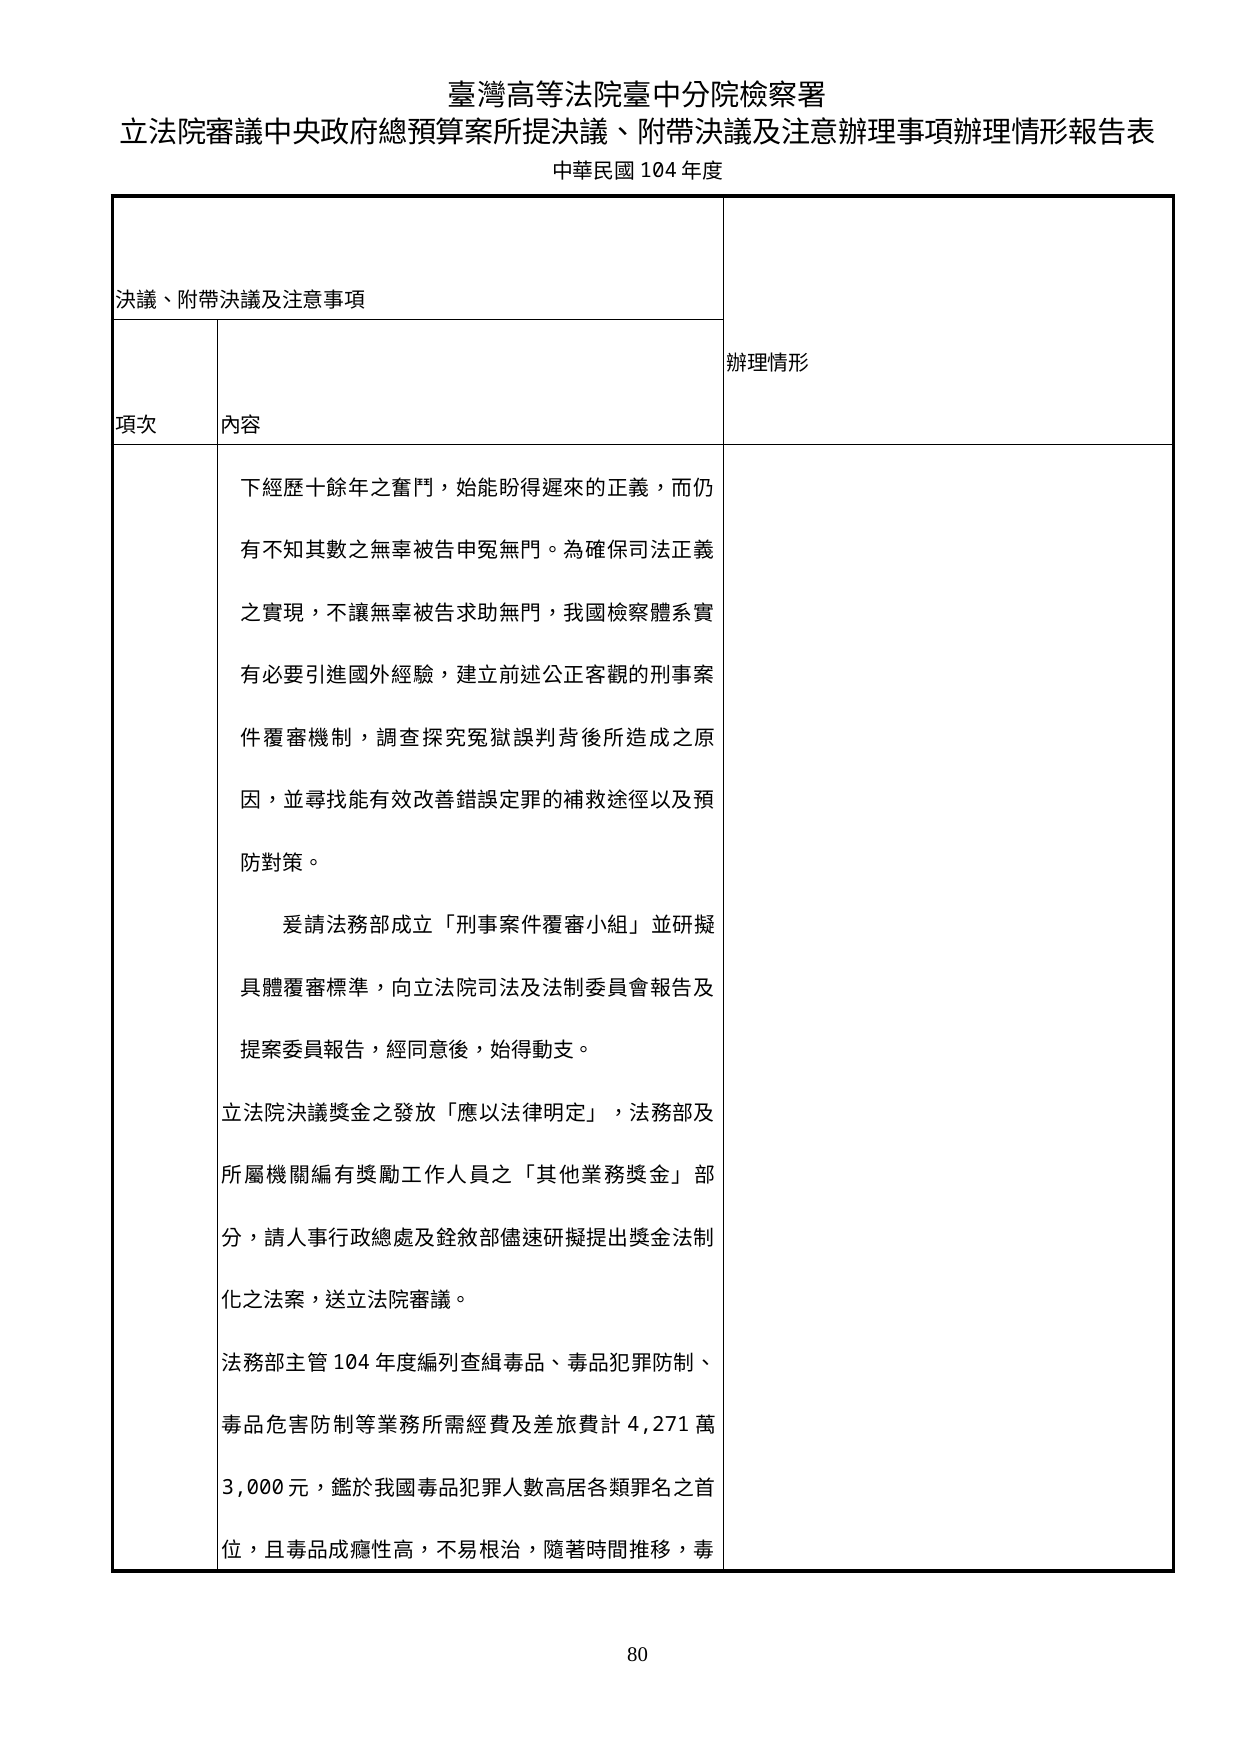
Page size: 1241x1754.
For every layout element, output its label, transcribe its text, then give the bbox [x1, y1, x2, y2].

table_cell 內容 [218, 320, 723, 444]
table_cell 第二項 第三項 第四項 第五項 第六項 第七項 第八項 第九項 第十項 第十一項 第十二項 第十三項 第十四項 第十五項 第十六項 第十七項 第十八項 第八項 第三項 第五項 第十七項 第二十四項 第一項 第二項 第三項 第四項 第一項 第二項 第三項 [114, 445, 217, 1569]
table_cell 項次 [114, 320, 217, 444]
table_header 辦理情形 [724, 198, 1172, 444]
table_header 決議、附帶決議及注意事項 [114, 198, 723, 319]
table_cell [724, 445, 1172, 1569]
table_cell 104年度中央政府總預算案針對各機關及所屬統刪項目如下： 1.油料：統刪30%；另隨同減列交通部辦理離島載客船舶油價補貼0.07億元、公路總局辦理公共運輸油價補貼1.05億元。 2.大陸地區旅費：統刪10%。 3.委辦費：除人事行政總處、公務人力發展中心、中央選舉委員會及所屬、公務人員保障暨培訓委員會、警政署及所屬、外交部主管、教育部主管、法務部主管、勞工保險局、職業安全衛生署危險性機械及設備檢查與管理、動植物防疫檢疫局及所屬屠宰衛生檢查、畜禽藥物殘留檢測及檢疫偵測犬業務、衛生福利部落實長照十年計畫、推動長照服務體系及長照服務網業務相關預算、健全緊急醫療照護網絡、健全醫療衛生體系、醫事人力培育與訓練、推動身心障礙醫療復建網絡、社會救助業務、保護服務業務、規劃建立社會工作專業、推動性別暴力防治相關預算、食品藥物管理署科技發展工作及食品藥物管理業務相關預算、社會及家庭署辦理推展身心障礙者福利服務相關預算、文化部主管不刪；智慧財產局、工業局工業技術升級輔導計畫、標準檢驗局及所屬辦理國家度量衡標準實驗室整體運作與發展及民生化學計量標準計畫統刪1%外，其餘統刪10%，其中大陸委員會、考試院、營建署及所屬、消防署及所屬、入出國及移民署、建築研究所、國防部所屬、財政部、國庫署、交通部、中央氣象局、觀光局及所屬、運輸研究所、農業委員會、茶業改良場、疾病管制署、中央健康保險署、社會及家庭署、新竹科學工業園區管理局及所屬、中部科學工業園區管理局及所屬、保險局改以其他項目刪減替代，科目自行調整。 4.一般事務費：除中央研究院、人事行政總處及所屬、國立故宮博物院、中央選舉委員會及所屬、立法院主管、公務人員保障暨培訓委員會、國家文官學院及所屬、監察院、警政署及所屬、外交部主管、體育署、法務部主管、智慧財產局、工業局工業技術升級輔導計畫、勞工保險局、衛生福利部落實長照十年計畫、推動長照服務體系及長照服務網業務相關預算、健全緊急醫療照護網絡、健全醫療衛生體系、醫事人力培育與訓練、推動身心障礙醫療復建網絡、社會救助業務、保護服務業務、規劃建立社會工作專業、推動性別暴力防治相關預算、食品藥物管理署科技發展工作及食品藥物管理業務相關預算、中央健康保險署、社會及家庭署辦理推展身心障礙者福利服務相關預算、國軍退除役官兵輔導委員會聘用照顧服務員及護理人員相關預算不刪外，其餘統刪5%，其中總統府、國家發展委員會、國家通訊傳播委員會、公務人員退休撫卹基金監理委員會、營建署及所屬、消防署及所屬、空中勤務總隊、國防部所屬、賦稅署、臺北國稅局、高雄國稅局、北區國稅局及所屬、中區國稅局及所屬、南區國稅局及所屬、關務署及所屬、財政資訊中心、教育部、國家圖書館、國立公共資訊圖書館、國立教育廣播電臺、國立海洋科技博物館、中小企業處、交通部、民用航空局、中央氣象局、觀光局及所屬、運輸研究所、原子能委員會、放射性物料管理局、核能研究所、水土保持局、農業試驗所、林業試驗所、種苗改良繁殖場、桃園區農業改良場、花蓮區農業改良場、衛生福利部、社會及家庭署、環境檢驗所、環境保護人員訓練所、海岸巡防署主管、新竹科學工業園區管理局及所屬、證券期貨局改以其他項目刪減替代，科目自行調整。 5.軍事裝備設施、房屋建築、車輛及辦公器具、設施及機械設備養護費：除人事行政總處及所屬、國立故宮博物院、中央選舉委員會及所屬、立法院主管、公務人員保障暨培訓委員會、國家文官學院及所屬、監察院、警政署及所屬、中央警察大學設施及機械設備養護費、外交部駐外機構業務計畫、體育署、法務部主管、衛生福利部落實長照十年計畫、推動長照服務體系及長照服務網業務相關預算、保護服務業務相關預算、食品藥物管理署科技發展工作及食品藥物管理業務相關預算、海洋巡防總局艦艇歲修及機械儀器養護費不刪外，其餘統刪5%，其中國家安全會議、國史館臺灣文獻館、中央研究院、行政院、主計總處、國家發展委員會、考試院、公務人員退休撫卹基金監理委員會、內政部、營建署及所屬、消防署及所屬、入出國及移民署、國防部所屬、財政部、國庫署、賦稅署、臺北國稅局、高雄國稅局、北區國稅局及所屬、中區國稅局及所屬、南區國稅局及所屬、關務署及所屬、財政資訊中心、國家圖書館、國立公共資訊圖書館、國立教育廣播電臺、國立海洋科技博物館、交通部、民用航空局、中央氣象局、觀光局及所屬、運輸研究所、公路總局及所屬、原子能委員會、放射性物料管理局、農業委員會、水土保持局、林業試驗所、特有生物研究保育中心、漁業署及所屬、衛生福利部、疾病管制署、中央健康保險署、環境保護署、環境檢驗所、環境保護人員訓練所、海岸巡防署主管、新竹科學工業園區管理局及所屬改以其他項目刪減替代，科目自行調整。 6.國內旅費：除中央研究院、人事行政總處及所屬、國立故宮博物院、中央選舉委員會及所屬、公務人員保障暨培訓委員會、國家文官學院及所屬、監察院主管、警政署及所屬、體育署、法務部主管、工業局工業技術升級輔導計畫、衛生福利部落實長照十年計畫、推動長照服務體系及長照服務網業務相關預算、健全緊急醫療照護網絡、健全醫療衛生體系、醫事人力培育與訓練、推動身心障礙醫療復建網絡、社會救助業務、保護服務業務、規劃建立社會工作專業相關預算、食品藥物管理署科技發展工作及食品藥物管理業務相關預算、社會及家庭署辦理推展身心障礙者福利服務相關預算不刪外，其餘統刪5%，其中國史館臺灣文獻館、主計總處、國家發展委員會、考試院、內政部、營建署及所屬、消防署及所屬、役政署、入出國及移民署、空中勤務總隊、國防部所屬、賦稅署、臺北國稅局、高雄國稅局、北區國稅局及所屬、中區國稅局及所屬、南區國稅局及所屬、關務署及所屬、財政資訊中心、國家圖書館、國立公共資訊圖書館、國立教育廣播電臺、國立海洋科技博物館、交通部、中央氣象局、觀光局及所屬、運輸研究所、公路總局及所屬、原子能委員會、放射性物料管理局、農業委員會、水土保持局、衛生福利部、疾病管制署、社會及家庭署、環境保護署、環境檢驗所、環境保護人員訓練所、新竹科學工業園區管理局及所屬、檢查局、臺灣省政府改以其他項目刪減替代，科目自行調整。 7.國外旅費：除中央研究院、人事行政總處及所屬、國立故宮博物院、中央選舉委員會及所屬、立法院主管委員國會交流事務費、公務人員保障暨培訓委員會、國家文官學院及所屬、監察院、警政署及所屬、中央警察大學、外交部主管、體育署、法務部主管、衛生福利部落實長照十年計畫、推動長照服務體系及長照服務網業務相關預算、推動身心障礙醫療復建網絡、保護服務業務相關預算、食品藥物管理署科技發展工作及食品藥物管理業務相關預算、社會及家庭署辦理推展身心障礙者福利服務相關預算、文化部主管不刪外，其餘統刪5%，其中行政院、主計總處、國家發展委員會、檔案管理局、飛航安全調查委員會、客家委員會及所屬、考試院、銓敘部、公務人員退休撫卹基金監理委員會、公務人員退休撫卹基金管理委員會、審計部、內政部、營建署及所屬、消防署及所屬、役政署、入出國及移民署、建築研究所、空中勤務總隊、國防部所屬、財政部、國庫署、賦稅署、臺北國稅局、高雄國稅局、北區國稅局及所屬、中區國稅局及所屬、南區國稅局及所屬、財政資訊中心、教育部、國民及學前教育署、青年發展署、國家圖書館、國立公共資訊圖書館、國立教育廣播電臺、國家教育研究院、國立海洋科技博物館、工業局、標準檢驗局及所屬、智慧財產局、水利署及所屬、中央地質調查所、交通部、民用航空局、中央氣象局、觀光局及所屬、運輸研究所、公路總局及所屬、勞工保險局、勞動力發展署及所屬、職業安全衛生署、勞動及職業安全衛生研究所、僑務委員會、原子能委員會、輻射偵測中心、放射性物料管理局、核能研究所、農業委員會、林務局、水土保持局、農業試驗所、林業試驗所、水產試驗所、畜產試驗所、家畜衛生試驗所、特有生物研究保育中心、種苗改良繁殖場、高雄區農業改良場、漁業署及所屬、動植物防疫檢疫局及所屬、農糧署及所屬、衛生福利部、疾病管制署、中央健康保險署、社會及家庭署、環境檢驗所、環境保護人員訓練所、新竹科學工業園區管理局及所屬、中部科學工業園區管理局及所屬、南部科學工業園區管理局及所屬、檢查局、臺灣省政府、臺灣省諮議會、福建省政府改以其他項目刪減替代，科目自行調整。 8.出國教育訓練費：除中央研究院、人事行政總處及所屬、中央選舉委員會及所屬、公務人員保障暨培訓委員會、國家文官學院及所屬、警政署及所屬、外交部駐外機構業務計畫、法務部主管、食品藥物管理署科技發展工作及食品藥物管理業務相關預算、文化部主管不刪外，其餘統刪5%，其中主計總處、國家發展委員會、公平交易委員會、飛航安全調查委員會、消防署及所屬、空中勤務總隊、國防部所屬、財政部、關務署及所屬、交通部、中央氣象局、原子能委員會、核能研究所、農業委員會、農業試驗所、水產試驗所、畜產試驗所、家畜衛生試驗所、特有生物研究保育中心、種苗改良繁殖場、臺中區農業改良場、臺南區農業改良場、高雄區農業改良場、花蓮區農業改良場、衛生福利部、疾病管制署、環境保護署、檢查局改以其他項目刪減替代，科目自行調整。 9.設備及投資：除資產作價投資、中央研究院、人事行政總處及所屬、中央選舉委員會及所屬、立法院主管、公務人員保障暨培訓委員會基本行政維持、國家文官學院及所屬、監察院、審計部、警政署及所屬、中央警察大學房屋建築及設備費、外交部駐外機構業務計畫、購置駐外機構館舍計畫與汰換駐外機構公務車預算、法務部主管、勞工保險局、動植物防疫檢疫局高雄分局檢疫行政大樓興建工程、衛生福利部健全緊急醫療照護網絡、健全醫療衛生體系、醫事人力培育與訓練、社會救助業務、保護服務業務相關預算、食品藥物管理署科技發展工作及食品藥物管理業務相關預算、中央健康保險署、社會及家庭署辦理推展身心障礙者福利服務相關預算、海岸巡防署臺北港海巡基地、海洋巡防總局艦艇大修經費及強化海巡編裝發展方案不刪；科技部增撥國家科學技術發展基金統刪1%；文化部主管統刪3%；國立故宮博物院故宮南部院區籌建計畫統刪4%；教育部主管統刪7%外，其餘統刪8%，其中司法院、最高法院、最高行政法院、臺北高等行政法院、臺中高等行政法院、高雄高等行政法院、公務員懲戒委員會、法官學院、智慧財產法院、臺灣高等法院、臺灣高等法院臺中分院、臺灣高等法院臺南分院、臺灣高等法院高雄分院、臺灣高等法院花蓮分院、臺灣臺北地方法院、臺灣士林地方法院、臺灣新北地方法院、臺灣桃園地方法院、臺灣新竹地方法院、臺灣苗栗地方法院、臺灣臺中地方法院、臺灣南投地方法院、臺灣雲林地方法院、臺灣嘉義地方法院、臺灣高雄地方法院、臺灣屏東地方法院、臺灣臺東地方法院、臺灣花蓮地方法院、臺灣宜蘭地方法院、臺灣基隆地方法院、臺灣澎湖地方法院、臺灣高雄少年及家事法院、福建高等法院金門分院、福建金門地方法院、福建連江地方法院、考試院、公務人員退休撫卹基金監理委員會、內政部、役政署、國防部、財政部、賦稅署、臺北國稅局、高雄國稅局、北區國稅局及所屬、中區國稅局及所屬、南區國稅局及所屬、國有財產署及所屬、教育部、國民及學前教育署、國家圖書館、國立公共資訊圖書館、國立教育廣播電臺、國立海洋科技博物館、中央氣象局、觀光局及所屬、運輸研究所、公路總局及所屬、蒙藏委員會、農業委員會、家畜衛生試驗所、環境保護署、環境保護人員訓練所、海洋巡防總局、海岸巡防總局及所屬、金融監督管理委員會、銀行局、證券期貨局改以其他項目刪減替代，科目自行調整。 10.對國內團體之捐助與政府機關間之補助：除法律義務支出、中央研究院、警政署及所屬、外交部、教育部主管、法務部主管、勞工保險局、漁業署捐助各級漁會辦理臺灣地區各漁業通訊電臺營運輔導、衛生福利部捐助財團法人國家衛生研究院發展計畫、落實長照十年計畫、推動長照服務體系及長照服務網業務相關預算、社會救助業務、保護服務業務、健全緊急醫療照護網絡、健全醫療衛生體系、醫事人力培育與訓練、食品藥物管理署科技發展工作及食品藥物管理業務相關預算、中央健康保險署、社會及家庭署辦理長期照顧十年計畫及建置長期照顧服務體系暨推展身心障礙者福利服務相關預算、文化部主管、科技部對國家災害防救科技中心、財團法人國家實驗研究院與國家同步輻射研究中心之捐助不刪；經濟部科技預算、智慧財產局、工業局工業技術升級輔導計畫統刪1%外，其餘統刪5%，其中客家委員會及所屬、內政部、營建署及所屬、國防部所屬、交通部、觀光局及所屬、公路總局及所屬、核能研究所、桃園區農業改良場、動植物防疫檢疫局及所屬、環境保護署、新竹科學工業園區管理局及所屬改以其他項目刪減替代，科目自行調整。 11.對地方政府之補助：除法律義務支出、一般性補助款、教育部主管、法務部主管、衛生福利部落實長照十年計畫、推動長照服務體系及長照服務網業務相關預算、社會救助業務、健全緊急醫療照護網絡、食品藥物管理署科技發展工作及食品藥物管理業務相關預算、中央健康保險署、社會及家庭署辦理長期照顧十年計畫及建置長期照顧服務體系暨推展身心障礙者福利服務相關預算、文化部主管不刪外，其餘統刪5%，其中役政署、觀光局及所屬、動植物防疫檢疫局及所屬、衛生福利部改以其他項目刪減替代，科目自行調整。 12.人事費：除退休退職給付、人事行政總處退休公教人員年終慰問金調整準備、國立故宮博物院、中央選舉委員會及所屬、立法院主管（不含委員問政油料補助費）、公務人員保障暨培訓委員會、國家文官學院及所屬、監察院主管、警政署及所屬、外交部主管、體育署、法務部主管不刪；立法院主管委員問政油料補助費統刪30%外，其餘統刪1%，其中中央研究院、主計總處、公務人力發展中心、地方行政研習中心、檔案管理局、飛航安全調查委員會、公共工程委員會、司法院、最高法院、最高行政法院、臺北高等行政法院、臺中高等行政法院、高雄高等行政法院、公務員懲戒委員會、法官學院、智慧財產法院、臺灣高等法院、臺灣高等法院臺中分院、臺灣高等法院臺南分院、臺灣高等法院高雄分院、臺灣高等法院花蓮分院、臺灣臺北地方法院、臺灣士林地方法院、臺灣新北地方法院、臺灣桃園地方法院、臺灣新竹地方法院、臺灣苗栗地方法院、臺灣臺中地方法院、臺灣南投地方法院、臺灣彰化地方法院、臺灣雲林地方法院、臺灣嘉義地方法院、臺灣臺南地方法院、臺灣高雄地方法院、臺灣屏東地方法院、臺灣臺東地方法院、臺灣花蓮地方法院、臺灣宜蘭地方法院、臺灣基隆地方法院、臺灣澎湖地方法院、臺灣高雄少年及家事法院、福建高等法院金門分院、福建金門地方法院、福建連江地方法院、考試院、考選部、消防署及所屬、役政署、入出國及移民署、建築研究所、空中勤務總隊、國防部所屬、國庫署、臺北國稅局、高雄國稅局、北區國稅局及所屬、中區國稅局及所屬、南區國稅局及所屬、國有財產署及所屬、國家圖書館、國立公共資訊圖書館、國立教育廣播電臺、國立海洋科技博物館、水利署及所屬、中央地質調查所、交通部、民用航空局、中央氣象局、觀光局及所屬、運輸研究所、公路總局及所屬、勞動及職業安全衛生研究所、林務局、水土保持局、畜產試驗所、家畜衛生試驗所、茶業改良場、種苗改良繁殖場、桃園區農業改良場、臺南區農業改良場、環境保護署、環境檢驗所、環境保護人員訓練所、海岸巡防署主管、證券期貨局改以其他項目刪減替代，科目自行調整。 13.國庫署「國債付息」減列2 億元。 近來國際原油價格持續重挫，國內汽、柴油價格亦不斷下跌；日前中油再度宣布自2015年1月12日起調降各式汽、柴油價格，其中95無鉛調降為每公升24.6元，較編製104年度中央政府總預算案時按每公升35.1元編列，已有大幅差距；爰予減列104年度中央政府各機關油料費30%；另年度預算執行中，若遇油價大幅波動，則在油料用量之共同標準範圍內，各機關應依以下原則辦理，主計總處並應追蹤控管執行情形： 1.油價下跌時，按實際油價覈實列支，結餘部分並不得移為他用。 2.油價大幅上漲，致所須經費不足時，得以各機關第一預備金支應；若嚴重不敷，得申請動支第二預備金。 針對104年度中央政府總預算中有關「自由經濟示範區」相關預算共計編列75億9,945萬5,000元，包括：國家發展委員會編列1,670萬元、經濟部智慧財產局編列20萬元、行政院農業委員會編列3億8,573萬元、衛生福利部編列1億4,600萬元、經濟特別收入基金1,000萬元、桃園國際機場股份有限公司6,400萬元、臺灣港務股份有限公司34億3,715萬1,000元、航港建設基金35億3,477萬4,000元、農業特別收入基金490萬元。 經查，「自由經濟示範區規劃方案」於102年8月啟動第1階段推動計畫，自貿港區為自由經濟示範區第1階段之核心，惟推動效益卻未如預期，無法彌補我國港埠整體進出口貨物流失量，且入駐港區事業數及進用員工人數未見成長，此外，再以我國自由貿易港區歷年來入駐港區事業家數及進用員工人數觀之，推行自由貿易示範區計畫後，入駐港區事業數及進用員工人數亦未見明顯成長；另示範區104年度關鍵績效指標考核面向不足，且跨機關間衡量標準不一，有欠妥適。 另，有鑑於「自由經濟示範區規劃方案」尚未三讀通過，各部會即逕自編列該預算執行計畫，實有未當。事實上，就政府不斷宣傳國際的案例：韓國仁川自經區言之，現已證明也將面臨推動困難之困境，事實上，由於外國人移住率過低、招商不易、無法吸引國外資金流入，以及對本國企業限制過多等因素，近年來韓國各界對仁川自經區的發展狀況，出現了諸多的批判。而面對中國上海自貿區實施一年來發現，其光環不但嚴重消退，實施成效更是完全不如預期，但台灣卻為了企圖與中國對接，不斷以此推銷台灣自經區的設立優勢，用錯誤的觀念及手段，實難以帶動台灣經濟升級，更無法為台灣悶經濟注入新的成長動力，且因示範區特別條例尚未審議通過。準此，除交通部自由港區等海空港建設、國家發展委員會、經濟部、衛生福利部及行政院農業委員會等既有不涉及落實自由經濟示範區特別條例相關預算得編列執行外，其餘不得編列。 鑑於多數財團法人收入來源主要依賴政府之補助與委辦收入，或以行使公權力特定政策任務為設置目的，且各該薪資待遇均已相當優渥。因此，相關福利經費之支用更應撙節，避免造成外界觀感不佳，或有浪費政府資源之嫌。爰自104年度起，各財團法人除應比照公務人員取消交通補助費外，亦不得再發放高層主管之房屋津貼。 根據審計部102年度中央政府總決算審核報告指出，政府捐助之財團法人總計152個，基金總額高達2,423億8,298萬餘元。然諸多財團法人財源自籌能力不足，高度仰賴政府財源挹注；依決算審核結果，152個財團法人102年度營收來自政府捐補助（不含捐助基金）或委辦之金額高達近470億元，超過年度整體收入之50%。其中有60家政府捐補助及委辦經費占其年度收入比例逾50%，當中有42家超過70%，逾90%者亦不在少數。 事實上，許多財團法人或已達成設置任務，或因時空環境變遷致設立目的已不復存在，或功能重疊，或已不具實質效益……，本院審查102年度中央政府總預算案時決議：「……要求各該主管機關於6個月內針對所捐助財團法人之設置目的、工作計畫、經費運用、財務狀況、營運績效等，以及任務已達成、設立目的已不復存在或已無營運實益等之財團法人，應向立法院提出評估報告及退場計畫。」，惟迄今僅見公設財團法人不斷設置，卻未見有退場或整併者；長此以往，不僅浪費行政資源，更將形成政府財政負擔。 爰此，104年度中央政府各機關（含營業及非營業基金）應就所主管財團法人設置任務已達成、或設立目的已不復存在、或已無營運實益、或績效不彰、或性質或業務相近者，提出具體之退場或整併計畫及時程，並向立法院各該委員會報告。 公教人員保險法中訂有「眷屬喪葬津貼（最高3個月薪俸額）」，而全國軍公教員工待遇支給要點中，亦列有眷屬死亡之「喪葬補助（最高5個月薪俸額）」之生活津貼，惟該「生活津貼」之規定，並未有法源依據。 公教人員保險既已有眷屬喪葬給付，實已不須再另行由政府預算編列所謂「喪葬補助」，且補助標準還過於保險給付。其他社會保險，如「勞工保險」，亦係將眷屬死亡之喪葬津貼列入保險給付項目，而未有其他政府補助。基於該「喪葬補助」生活津貼係無償性之補助，與保險給付係立基於「保費」之交付而生之補償不同，不應以「月俸」作為補助標準，況月俸愈高者，反而獲得政府愈多之補助，亦有違常理；現行軍公教人員喪葬補助以事實發生當月之薪俸額做為補助基準尚有斟酌空間，建請行政院於6個月內檢討研議其合理性。 根據行政院主計總處訂定之「用途別預算科目分類定義及計列標準表」第一點規定「各機關應詳實按照所管費用性質，就用途別預算科目定義範圍，確定各項費用應歸屬之科目」。惟查部分機關或對定義範圍未盡清楚，或有明知卻仍未照規定歸類之蓄意，例如，明知須列為委辦費，卻以委辦費每年均會被立法院統刪為由，將相關經費改列為「一般事務費」；或明知實際用途為補助，須於預算書中表列，並於機關網站上揭露，卻以「分攤」經費為由改列為「一般事務費」，逃避監督。爰要求行政院應通令各機關單位確實依照所訂標準編製預算，主計單位並應盡預算編審之責，確實審核；日後經查出有未依規定編製預算者，機關單位首長、相關人員應予懲處。 由於各界對於政府部門帶頭使用派遣人力多所撻伐，行政院於99年即鼓勵行政部門辦理勞務採購時，應優先評估以勞務承攬方式辦理；但從行政院各部會及所屬進用之承攬人力的工作內容觀之，多數工作要派機構仍須直接行使指揮監督權，而各部會卻為配合行政院降低派遣勞工人數之要求，特意忽略派遣與承攬之差別，導致派遣人力人數雖然降低，但勞務承攬卻不斷增加之怪象。 經查，依民法規定：承攬謂當事人約定，一方為他方完成一定之工作，他方俟工作完成，給付報酬之契約，在承攬業者依承攬契約而指派所屬勞工（擔任履行輔助人）至定作人處提供勞務之場合；勞動承攬外觀上似乎與勞動派遣相近，但二者間主要差異在於：承攬業者並未將指揮監督權讓與定作人，而勞動派遣部分，要派機構則可直接指揮監督使用派遣勞工。 勞動部為勞政最高主管機關，未明確定義派遣及承攬造成各界多有誤解，已屬失職；而行政院對勞務承攬不斷增加之怪象，非但視而不見，且昧於事實，放任各部會將應運用勞動派遣人力之事項，任意以勞動勞務承攬為之，尤屬不該。 爰要求行政院應： 1.責成勞動部明確定義勞動派遣與勞務承攬，並提出相關檢討報告及改善計畫與具體實施期程。 2.責成勞動部會同人事行政總處，訂定「行政院運用勞動派遣及勞務承攬之應行注意事項」。 3.於104年度起逐步要求各部會通盤檢討勞務採購時勞動派遣及勞務承攬人力運用之需求。 4.依勞動部之定義，於105年度起中央政府總預算書內明列勞動派遣及勞務承攬人力實際運用情況。 依據職業安全衛生法第6條第1項第14款明文規定，雇主應針對防止為採取充足通風、採光、照明、保溫或防濕等引起之危害，提供勞工必要的安全衛生設備及措施。同法第26條亦規定，事業單位以其事業之全部或一部分交付承攬時，應於事先告知該承攬人有關事業工作環境、危害因素既本法及有關安全衛生規定應採取之措施。 查承攬立法院院區清潔廠商第一社會福利基金會卻只提供員工短袖制服，即便寒流低溫特報，員工在戶外低氣溫環境工作只能自行添加薄長袖衣物於短袖衣服內，與其他在院區內行走身著保暖外套其他人員相較保暖性不足。顯然，立法院與基金會要求員工於低氣溫戶外工作，基金會未提供任何禦寒保護措施，立法院也未善盡告知督促之責任。 次查政府採購網統計資訊，第一社會福利基金會亦承攬多家公家機關清潔勞務採購案，包含監察院、科技部、高速公路局北區工程處、衛生福利部國民健康署等等中央政府機關單位。 為避免基層勞工因工作遭逢職業傷病，政府機關應依職業安全衛生法，善盡事業單位督促承攬商符合相關法令之責任，爰要求各政府機關應優先督促清潔勞務承攬商針對戶外工作之員工提供防風保暖之制服。 行政院消費者保護委員會自101年被前行政院長江宜樺降級為行政院消費者保護處後，功能不彰，未能確實保護消費者，在歷次食安風暴中，也未能發揮領頭羊角色保護消費者權益、提出團體訴訟，顯見當初行政院組改決策之不當。尤其現行產業類別多元、消費項目與爭議更是日新月異，消費者保護法裡的定型化契約範本早已不符時代所需，許多民眾根本不知道消費者保護法能申訴及調解消費爭議，遠不如媒體的爆料專線。爰要求行政院應強化消費者保護處職能，並與食安辦公室定期溝通協調，定期就特定產品稽查，以維護消費者權益。 行政院各部會每年皆編列龐大數額之捐、補助費，有的部會之捐、補助費幾乎占其整體預算九成。其中有為數不少的捐、補助費，係對團體及私人補助，惟如此龐大金額之預算，許多部會及所屬卻未於官方網站設有專區，致民眾及團體無法簡便查詢到所需之申請捐、補助費規定，而經常錯失申請時機，甚或因不知有相關捐、補助費，致使本身權益受損。為便利人民共享及公平利用政府資訊，保障民眾知的權利，爰要求行政院及所屬應要求各部會應將「申請捐、補助費用之相關辦法」列入網頁「政府資訊公開」專區內，以利民眾查閱。 行政院於93年為建立公報制度，統一刊載行政院及所屬各機關涉及人民權益之法令等重要事項，以達政府資訊主動公開及保障人民權益之目的，特發行「行政院公報」，並建置「行政院公報資訊網」。惟查該網站部分法規命令、行政規則等修正發布之資訊，並未檢附條文總說明及對照表，人民難以得知政府機關修正之理由與必要性。爰要求行政院公報未來刊載法規，應一併檢附條文總說明及對照表，以便利人民共享及公平利用政府資訊，保障人民知的權利，增進人民對公共事務之瞭解、信賴及監督，並促進民主參與。 為避免濫用政府預算播送形象廣告違反行政中立原則並影響選舉公平，總統副總統任期屆滿前一年內，政府政令宣導廣告應限於社會治安維護、交通秩序疏導、災害防救、傳染病防治、環境保護、節約能源或新法令及政策實施等之宣導廣告，不得播送其他政治性宣導廣告。鑑於原住民族及離島等地區因地理環境特殊，受限於交通不便，醫療資源及健康照護服務相較台灣本島，普遍有不充足與不完善之情形。為使該等地區民眾獲得平等之完善醫療與照顧，104年度中央政府總預算案中有關「原住民族及離島地區醫療、照護、保健相關服務所需及資源建置之相關預算」，請行政院責成主計總處及相關機關覈實配賦額度。 有鑑於臺大醫院兒童醫院已於103年8月1日正式開幕，肩負國家社會大眾之深刻期望，基於兒童是國家未來的重要棟樑，其健康代表著國家未來的競爭力，惟面對少子化問題日益嚴重的台灣，兒童健康問題卻仍未受到政府高度重視。基此，為落實臺大醫院兒童醫院提供國家級兒童醫療服務、研究及教學之任務，特建請教育部與衛生福利部自104年度起，應於業務計畫中，匡列預算納入兒童醫學相關研究主題（例如：一般兒科教學研究、兒童急診教學研究、兒童不當對待（虐待）教學研究、兒童健康褔祉指標教學研究、兒童社區醫學教學研究、青少年醫學教學研究……等等相關研究），並提撥一定比例預算、專款專用做為兒童醫院之臨床教學研究用途，以培養我國兒童醫療與保健人才、照顧轉診難症兒童，及增進我國兒童健康及福祉，並提高我國兒童醫療照顧水準，落實臺大醫院兒童醫院捍衛國家兒童健康之使命。 中華民國104年度中央政府總預算案，有關公務部分各單位預算之審查，歲入、歲出之各款、項、目涉及附屬單位預算營業及非營業部分（如營業盈餘或作業賸餘繳庫等項目），審查報告本應予「暫照列，俟附屬單位預算審議確定，再行調整。」惟倘委員會在審查時，已就該部分預算作成實質上之增刪調整或相關決議，審查總報告仍應尊重委員會審查結果，並予照列。 台灣糖業股份有限公司、台灣中油股份有限公司、台灣電力股份有限公司、台灣自來水股份有限公司四家公司100年度經營績效獎金適用96年修正之「經濟部所屬事業經營績效獎金實施要點」辦理。 附屬單位預算涉及本署應辦部分 通案決議部分 經查「政府資訊公開法」第七條規定，略以：下列政府資訊，除依第十八條規定限制公開或不予提供者外，應主動公開……五、施政計畫、業務統計及研究報告。……前項第五款所稱研究報告，指由政府機關編列預算委託專家、學者進行之報告或派赴國外從事考察、進修、研究或實習人員所提出之報告。 又查，本院審查96年度中央政府總預算案通過之通案決議：(八)自96年度起，中央各行政單位應依「政府資訊公開法」第七條規定，應將預算及決算書、由政府編列預算所完成之研究報告等在網上公布，供全民查閱、(十)鑑於政府資訊公開法已於民國94年12月28日公布施行，各政府機關均應主動公開其行政資訊，爰建議於各機關之入口網站增加「政府資訊公開」之單一窗口，使政府資訊更為公開透明，讓民眾更方便參與政府之政策。而行政院及所屬各機關每年度皆編列龐大預算，委託相關研究單位進行研究計畫，但其中卻有極多研究結果並未主動公開，且常以政府資訊公開法第十八條規定為由，限制公開甚至不予提供，但此種作法，恐將影響民眾查詢之便利性，且有政府部門刻意製造民眾參與政府政策之障礙之嫌。綜上，爰要求行政院及所屬各機關： 1.限制公開甚至不予提供之委託研究計畫，應將不適合公開之部分去除後，仍應於官網之政府資訊公開。 2.應針對研究報告進行盤點，且日後應依相關法規及立法院決議主動公開。 分組審查決議部分 法務部鑑於人道，對陳前總統水扁成立醫療鑑定小組，是否可以保外就醫，我們希望基於人道精神，對凡是現在監獄服刑之受刑人如患有重疾者，應一體適用，從寬認定保外就醫。 法務部矯正機關作業基金收支保管及運用辦法」第5條規定：「本基金之用途如下：(1)擴充及改良各項作業設備之支出。(2)銷貨、勞務成本之支出。(3)收容人因作業發生傷病、死亡之慰問金。(4)依法提撥補助、獎勵之支出。(5)收容人技能訓練之支出。(6)補助收容人及其家屬醫療、教育及生活照顧之支出。(7)補助犯罪被害人及其家屬醫療、教育及生活照顧之支出。(8)管理及總務支出。(9)其他有關支出。」其中，有關改善收容人醫療、生活設施及技訓設備、補助收容人疾病醫療費用，以及收容人沐浴及炊場所需燃料等經費，應回歸法務部矯正署公務預算，不應再於該基金編列之。爰建請法務部應儘速研議修正「法務部矯正機關作業基金收支保管及運用辦法」。 二、分組審查決議部分： 行政院主管涉及本署應辦部分 妥善運用預算法第4條所列之非營業特種基金，有助於提升行政效率、提供特定政事穩固的財務規模與衡平不同社會價值。惟我國非營業特種基金數目繁多，非但未配合中央政府組織改造予以檢討，其收支更時有違反預算法或替代普通基金而形成所屬機關「小金庫」等情事。矧非營業特種基金之舉借，近年對我國財政紀律產生嚴重影響。爰要求行政院於1個月內，要求各部會檢討所屬非營業特種基金之必要性，並於提送105年中央政府總預算時，說明非營業特種基金整併成果及規劃。 鑑於台灣市場資訊規模遠遜於國外，而國外軟體經常以適合其國內發展之軟體直接套用於國外購買者，並未能實際符合我國實際需求，殷鑑於此，政府應積極獎勵國內軟體業的發展，制定相關方案；目前僅有經濟部為了扶植協助國內軟體產業免於國際大廠的扼殺，已於2014年8月成立軟體採購平台，目的是要讓國內軟體業能在面對國際廠商時有更多的條件可以有平等交流的空間與機會；鑑於國內軟體產業面臨的環境較為惡劣，以及資安軟體產品事涉防護國家安全性質，行政機關在購買資安通訊產品時，應優先採購國內產品，以扶植國內軟體產業之發展，利於提升企業競爭力，也能鼓勵優秀人才留在國內。 司法及法制委員會歲入涉及本署應辦部分 104年度各地方法院檢察署（以下簡稱各地檢署）於「罰款及賠償收入─沒入及沒收財物」科目下，編列緩起訴處分金計13億2,257萬7,000元及認罪協商判決金計3,395萬6,000元，合計13億5,653萬3,000元。經查，104年度所編列緩起訴處分金及認罪協商判決金收入，均低於先前年度實際收入金額，考量近年來該等指定支付金額呈逐年成長趨勢，104年度所編相關收入預算數顯有偏低之虞，應確實依刑事訴訟法規定辦理。 依據103年6月4日修正公布之刑事訴訟法相關規定，緩起訴處分金及認罪協商判決金之全部收支，應納入政府預算體系，該等收入應全數由各地檢署編列歲入預算繳庫。然各地檢署於104年度「罰款及賠償收入─沒入及沒收財務」編列之緩起訴處分金及認罪協商判決金相關收入預算數總計13億5,653萬3,000元，雖已高於102年度決算數及103年度法定預算數；惟以歷年來緩起訴處分金及認罪協商判決金指定支付國庫、公益團體、地方自治團體之總金額觀之（如下表），該等指定支付金額已由96年度之9億1,785萬元，逐年成長至101年度之17億6,528萬元、102年度之18億8,945萬元，除每年度成長率介於3%至37%之間外，自100年度起，每年更呈數億元之增加趨勢。顯見104年度相關收入預算有低估之嫌，爰要求各地方法院檢察署應予檢討改進。 96至102年度緩起訴處分金及認罪協商判決金指定支付金額一覽表 單位：新臺幣千元 據財政部國有財產署提供之資料，截至103年6月底止，法務部及所屬機關經管宿舍共計4,005戶，其中低度利用戶數727戶，比重近二成；且依法務部統計資料，截至102年底止，法務部及所屬機關經管宿舍共計3,966戶，包含首長宿舍32戶、多房間及單房間職務宿舍各2,213戶及1,418戶、眷屬宿舍303戶，其中空置待借用宿舍為首長宿舍7戶、多房間及單房間職務宿舍分別為490戶及330戶，共計827戶仍空置待借用，比重逾二成，足見未能妥適運用宿舍資源。且法務部主管之104年度預算案編列宿舍修繕費894萬3,000元，以及租賃房舍181戶之租金預算5,180萬5,000元，可知104年度宿舍修繕費及宿舍租金共需6,074萬8,000元，對照宿舍管理費歲入預算僅編列757萬9,000元，亦有欠合理。爰此，要求法務部及所屬應檢討現行收取宿舍管理費偏低不足以支應宿舍修繕費之情況，並強化宿舍資源之有效運用，以節省國庫支出。 法務部主管「其他收入─雜項收入─其他雜項收入」科目下，編列借用宿舍者扣回房屋津貼1,905萬4,000元及宿舍管理費757萬9,000元，合計2,663萬3,000元。惟查，法務部及所屬機關經管宿舍中，有近二成低度利用及不乏空置待借用情事，且收取宿舍管理費偏低，已不敷支應宿舍修繕費，加以尚有部分檢察機關另編列預算支應檢察官職務宿舍租金，實有欠當，應檢討收費標準及閒置待用宿舍之運用。 法務部主管 法務部各檢察署第2目「檢察業務」合計5億9,650萬6,000元，凍結十分之一，並就以下5項提案理由，向立法院司法及法制委員會報告並經同意後，始得動支。 1.長久以來，民眾對法官與檢察官處理案件之公平公正性觀感不佳，依據國立中正大學犯罪研究中心103年上半年度全國民眾犯罪被害暨政府維護治安施政滿意度調查，針對「民眾對檢察官審理案件公平公正性的觀感」之調查結果，103年上半年度對於檢察官「不相信」及「完全不相信」的比例雖較102年的76.7%略有降低，但仍高達71%，對於本委員會一再要求法務部檢討民眾對於檢察官濫權起訴、問案態度偏頗、特定偏見等情形之改善顯然未積極督導各檢察署落實執行。俟法務部提出具體改善措施之專案報告再決定動支。 2.我國檢察官與法官固然均具有應中立客觀以發現真實、保障人權之義務，然刑事訴訟制度歷經十餘年之修正，已更明顯的朝向當事人進行方向發展，且檢察官仍帶有一定程度之行政官色彩，受檢察一體之拘束，審檢角色差距將日漸擴大。 現行制度下，檢察署組織依附於《法院組織法》，而檢察官人事制度準用《法官法》。而法曹養成亦有「審檢不分訓」、注重期別等問題；另外，檢察系統獨特之檢察一體亦需搭配書面指揮制度，始可明確達到基層檢察官與具指揮監督權之長官權責相符。為進一步落實審檢分立原則，並確立檢察官職權行使之依據及其定位，法務部實有必要儘速研擬《檢察署組織法》及《檢察官法》。 爰請法務部提出《檢察署組織法》及《檢察官法》草案是否可行之評估報告，並就《法院組織法》第92條明定之「書面指揮制度」具體執行情況提出說明及統計數據，向立法院司法及法制委員會及提案委員報告經同意後，始得動支。 3.鑑於近年來檢察官濫行起訴、上訴、限制人身自由等問題漸受重視，監察院公布之監察成果，多次指出檢警多項重大瑕疵，包括破壞案發現場、刑求逼供、疲勞訊問、疏未蒐集及隱匿重要證據、未遵守標準作業程序，及刑事訴訟法第2條「於被告有利不利之情形均應注意」之規範等，不但影響司法信譽，更嚴重侵害人民權益。 又立法院司法及法制委員會曾多次通過提案，要求法務部研擬檢察官濫行起、上訴之具體行政管考或其他措施，迄今均無下文；法務部雖聲稱將了解各該起、上訴情形，卻又僅以「法律見解不一」一語帶過，無異於認為檢察官起、上訴被法院駁回，全部都是法院的問題，不需設計內部管控機制。監察院多次指出檢察官辦案未依照標準作業流程、隱匿證據等問題，顯見法務部對上述濫權或疏失情形，並不重視。 爰請法務部針對檢察官濫用起訴、上訴、不起訴及強制處分等裁量權之情形，歸納類型並建立判斷標準及具體之究責、管考措施，並向立法院司法及法制委員會及提案委員報告經同意後，始得動支。 4.101年法務部成立「逐步廢除死刑研究推動小組」，並於新聞稿中肯認廢除死刑是法務部終極目標，雖因社會尚未達成共識而未推行相關法案，但揭示小組成立目的係就廢除死刑議題凝聚民意共識、消弭民眾疑慮並進而研擬規劃配套措施及死刑替代方案。又法務部早在96年即已委託中研院做成「廢除死刑暨替代方案之研究」報告，卻未見有任何進一步的政策研擬及制訂，甚為可惜。 爰請法務部就前揭各項問題規劃政策推動方向及提出具體措施，並向立法院司法及法制委員會及提案委員報告，經同意後，始得動支。 5.最高法院檢察署104年度歲出預算第2目「檢察業務」項下編列5,965萬6,000元，預期發揮檢察功能，達到除奸發伏，確保人民權益及社會安寧。惟經查，台灣司法錯／誤判之情況頻仍，打擊民眾對司法信心，並損害人民基本法益。依《刑事訴訟法》第2條規定，實施刑事訴訟程序之公務員，就該管案件，應於被告有利及不利之情形，一律注意；再依同法第427條，檢察官得為受判決人之利益聲請再審。因此，如何確保每一位遭司法定罪之被告確屬有罪，不讓無辜被告冤枉入獄，亦是檢察官之職責所在。 近來科技日新月異，隨著DNA鑑定技術之進步，有越來越多無辜被告重獲平反，國外也陸續開始由官方建立刑事案件覆審機制，找出誤判案件，為被告爭取平反。以美國費城為例，美國費城檢察署即於今年4月成立專案小組，專司調查可能誤判的案件，並展開定罪後救濟。紐約郡檢察署、達拉斯郡檢察署等，也成立Conviction Integrity Unit（完善定罪小組）調查可能遭誤判的確定案件，以維持刑事體系之正當性，區分真正罪犯並讓無辜者獲得平反。 反觀我國，江國慶案、蘇建和案等三人、陳龍綺案等冤案得以平反，均係在民間團體之集結協助下經歷十餘年之奮鬥，始能盼得遲來的正義，而仍有不知其數之無辜被告申冤無門。為確保司法正義之實現，不讓無辜被告求助無門，我國檢察體系實有必要引進國外經驗，建立前述公正客觀的刑事案件覆審機制，調查探究冤獄誤判背後所造成之原因，並尋找能有效改善錯誤定罪的補救途徑以及預防對策。 爰請法務部成立「刑事案件覆審小組」並研擬具體覆審標準，向立法院司法及法制委員會報告及提案委員報告，經同意後，始得動支。 立法院決議獎金之發放「應以法律明定」，法務部及所屬機關編有獎勵工作人員之「其他業務獎金」部分，請人事行政總處及銓敘部儘速研擬提出獎金法制化之法案，送立法院審議。 法務部主管104年度編列查緝毒品、毒品犯罪防制、毒品危害防制等業務所需經費及差旅費計4,271萬3,000元，鑑於我國毒品犯罪人數高居各類罪名之首位，且毒品成癮性高，不易根治，隨著時間推移，毒品犯罪人數增加，而目前毒品犯罪有8成集中於24歲至49歲之青壯年，一旦毒品犯罪年齡下降，將影響國人健康、社會安定及下一代之成長。爰此，要求法務部調查局與各地檢署應積極進行毒品犯罪之查緝活動，截斷毒品來源，以有效遏阻防範國內毒品犯罪。 [218, 445, 723, 1569]
